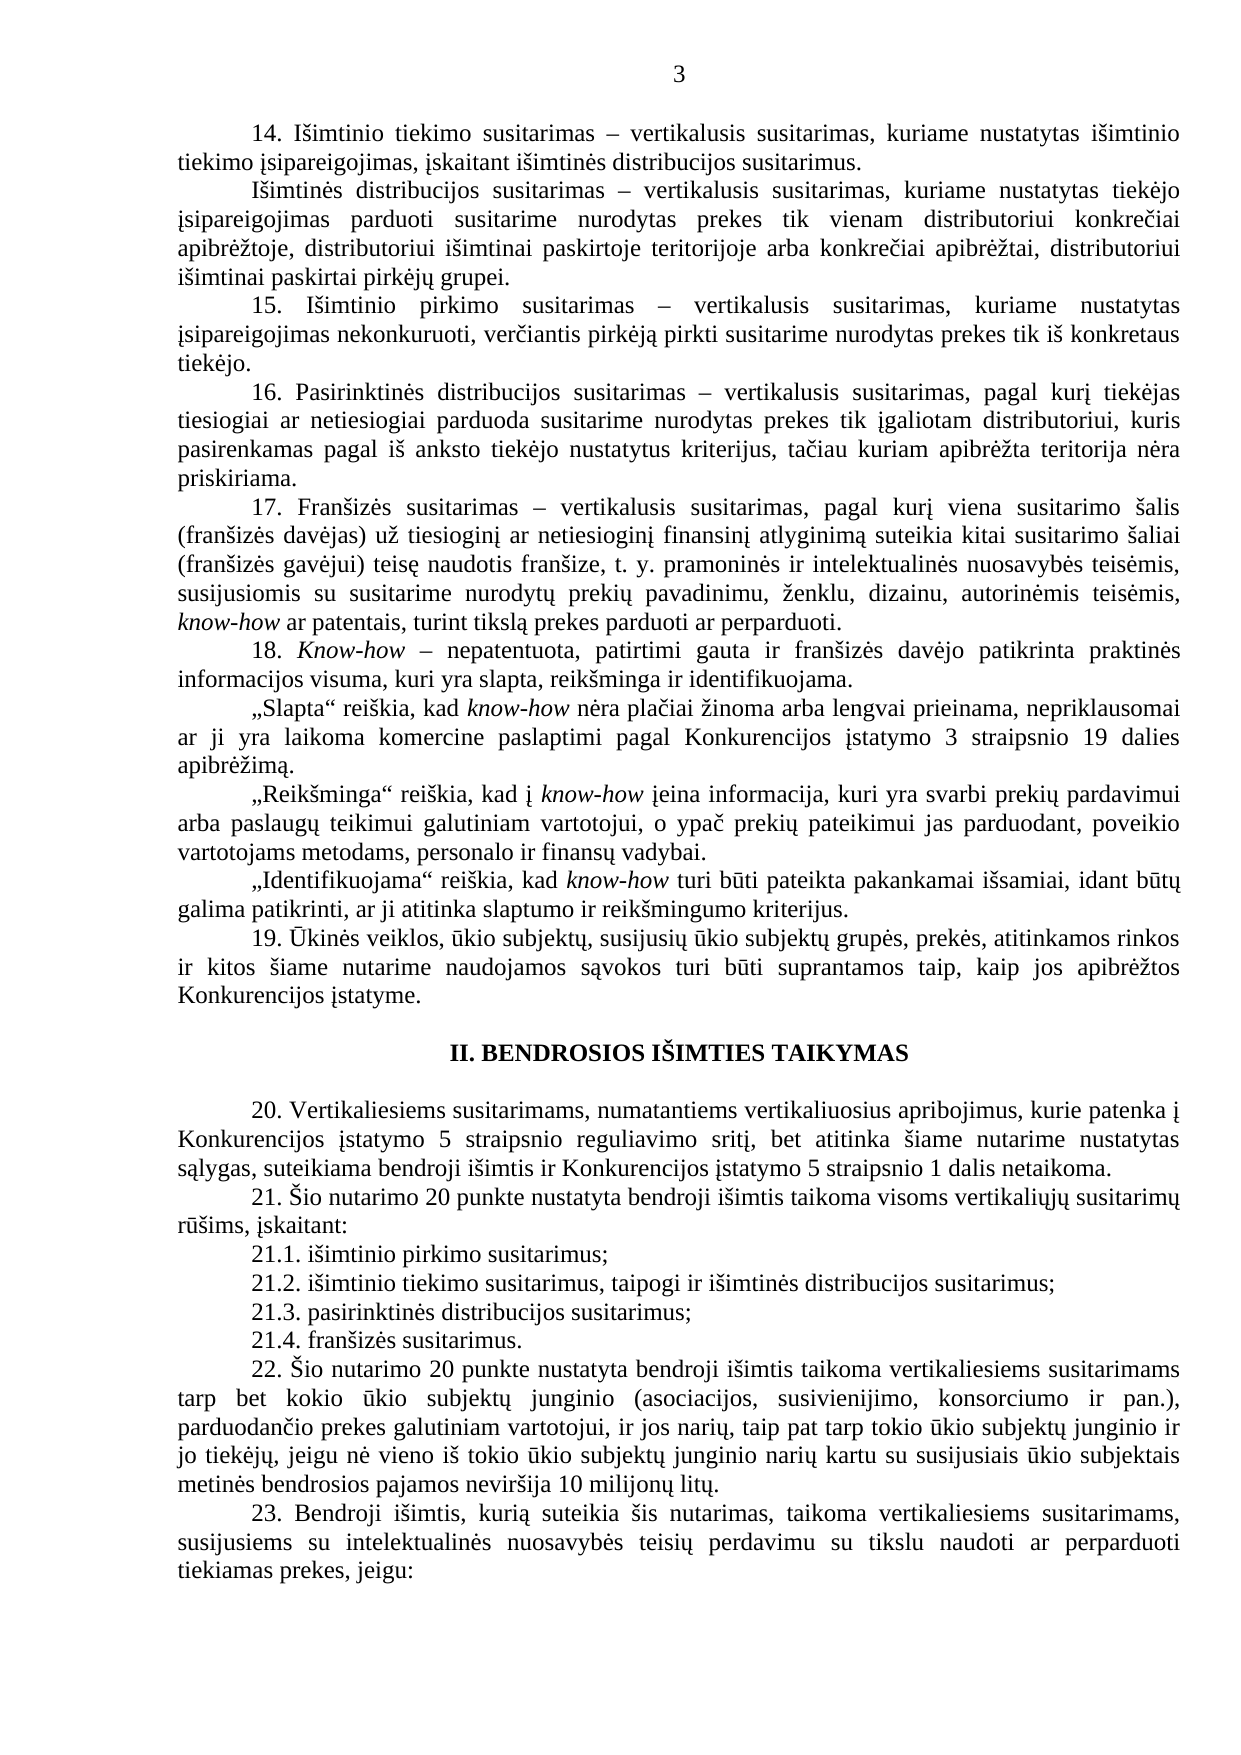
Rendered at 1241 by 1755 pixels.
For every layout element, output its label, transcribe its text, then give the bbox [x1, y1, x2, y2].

text 18. Know-how – nepatentuota, patirtimi gauta ir franšizės davėjo patikrinta praktinės informacijos visuma, kuri yra slapta, reikšminga ir identifikuojama. [177, 636, 1181, 693]
text 23. Bendroji išimtis, kurią suteikia šis nutarimas, taikoma vertikaliesiems susitarimams, susijusiems su intelektualinės nuosavybės teisių perdavimu su tikslu naudoti ar perparduoti tiekiamas prekes, jeigu: [177, 1498, 1181, 1584]
text 21.3. pasirinktinės distribucijos susitarimus; [177, 1297, 1181, 1326]
text Išimtinės distribucijos susitarimas – vertikalusis susitarimas, kuriame nustatytas tiekėjo įsipareigojimas parduoti susitarime nurodytas prekes tik vienam distributoriui konkrečiai apibrėžtoje, distributoriui išimtinai paskirtoje teritorijoje arba konkrečiai apibrėžtai, distributoriui išimtinai paskirtai pirkėjų grupei. [177, 176, 1181, 291]
text 21.2. išimtinio tiekimo susitarimus, taipogi ir išimtinės distribucijos susitarimus; [177, 1268, 1181, 1297]
text „Identifikuojama“ reiškia, kad know-how turi būti pateikta pakankamai išsamiai, idant būtų galima patikrinti, ar ji atitinka slaptumo ir reikšmingumo kriterijus. [177, 866, 1181, 923]
text 19. Ūkinės veiklos, ūkio subjektų, susijusių ūkio subjektų grupės, prekės, atitinkamos rinkos ir kitos šiame nutarime naudojamos sąvokos turi būti suprantamos taip, kaip jos apibrėžtos Konkurencijos įstatyme. [177, 923, 1181, 1009]
text II. BENDROSIOS IŠIMTIES TAIKYMAS [177, 1038, 1181, 1067]
text 16. Pasirinktinės distribucijos susitarimas – vertikalusis susitarimas, pagal kurį tiekėjas tiesiogiai ar netiesiogiai parduoda susitarime nurodytas prekes tik įgaliotam distributoriui, kuris pasirenkamas pagal iš anksto tiekėjo nustatytus kriterijus, tačiau kuriam apibrėžta teritorija nėra priskiriama. [177, 377, 1181, 492]
text 21. Šio nutarimo 20 punkte nustatyta bendroji išimtis taikoma visoms vertikaliųjų susitarimų rūšims, įskaitant: [177, 1182, 1181, 1239]
text 21.1. išimtinio pirkimo susitarimus; [177, 1239, 1181, 1268]
text 21.4. franšizės susitarimus. [177, 1326, 1181, 1354]
text „Reikšminga“ reiškia, kad į know-how įeina informacija, kuri yra svarbi prekių pardavimui arba paslaugų teikimui galutiniam vartotojui, o ypač prekių pateikimui jas parduodant, poveikio vartotojams metodams, personalo ir finansų vadybai. [177, 779, 1181, 866]
text 20. Vertikaliesiems susitarimams, numatantiems vertikaliuosius apribojimus, kurie patenka į Konkurencijos įstatymo 5 straipsnio reguliavimo sritį, bet atitinka šiame nutarime nustatytas sąlygas, suteikiama bendroji išimtis ir Konkurencijos įstatymo 5 straipsnio 1 dalis netaikoma. [177, 1096, 1181, 1182]
text 22. Šio nutarimo 20 punkte nustatyta bendroji išimtis taikoma vertikaliesiems susitarimams tarp bet kokio ūkio subjektų junginio (asociacijos, susivienijimo, konsorciumo ir pan.), parduodančio prekes galutiniam vartotojui, ir jos narių, taip pat tarp tokio ūkio subjektų junginio ir jo tiekėjų, jeigu nė vieno iš tokio ūkio subjektų junginio narių kartu su susijusiais ūkio subjektais metinės bendrosios pajamos neviršija 10 milijonų litų. [177, 1354, 1181, 1498]
text „Slapta“ reiškia, kad know-how nėra plačiai žinoma arba lengvai prieinama, nepriklausomai ar ji yra laikoma komercine paslaptimi pagal Konkurencijos įstatymo 3 straipsnio 19 dalies apibrėžimą. [177, 693, 1181, 779]
text 15. Išimtinio pirkimo susitarimas – vertikalusis susitarimas, kuriame nustatytas įsipareigojimas nekonkuruoti, verčiantis pirkėją pirkti susitarime nurodytas prekes tik iš konkretaus tiekėjo. [177, 291, 1181, 377]
text 17. Franšizės susitarimas – vertikalusis susitarimas, pagal kurį viena susitarimo šalis (franšizės davėjas) už tiesioginį ar netiesioginį finansinį atlyginimą suteikia kitai susitarimo šaliai (franšizės gavėjui) teisę naudotis franšize, t. y. pramoninės ir intelektualinės nuosavybės teisėmis, susijusiomis su susitarime nurodytų prekių pavadinimu, ženklu, dizainu, autorinėmis teisėmis, know-how ar patentais, turint tikslą prekes parduoti ar perparduoti. [177, 492, 1181, 636]
text 14. Išimtinio tiekimo susitarimas – vertikalusis susitarimas, kuriame nustatytas išimtinio tiekimo įsipareigojimas, įskaitant išimtinės distribucijos susitarimus. [177, 118, 1181, 176]
